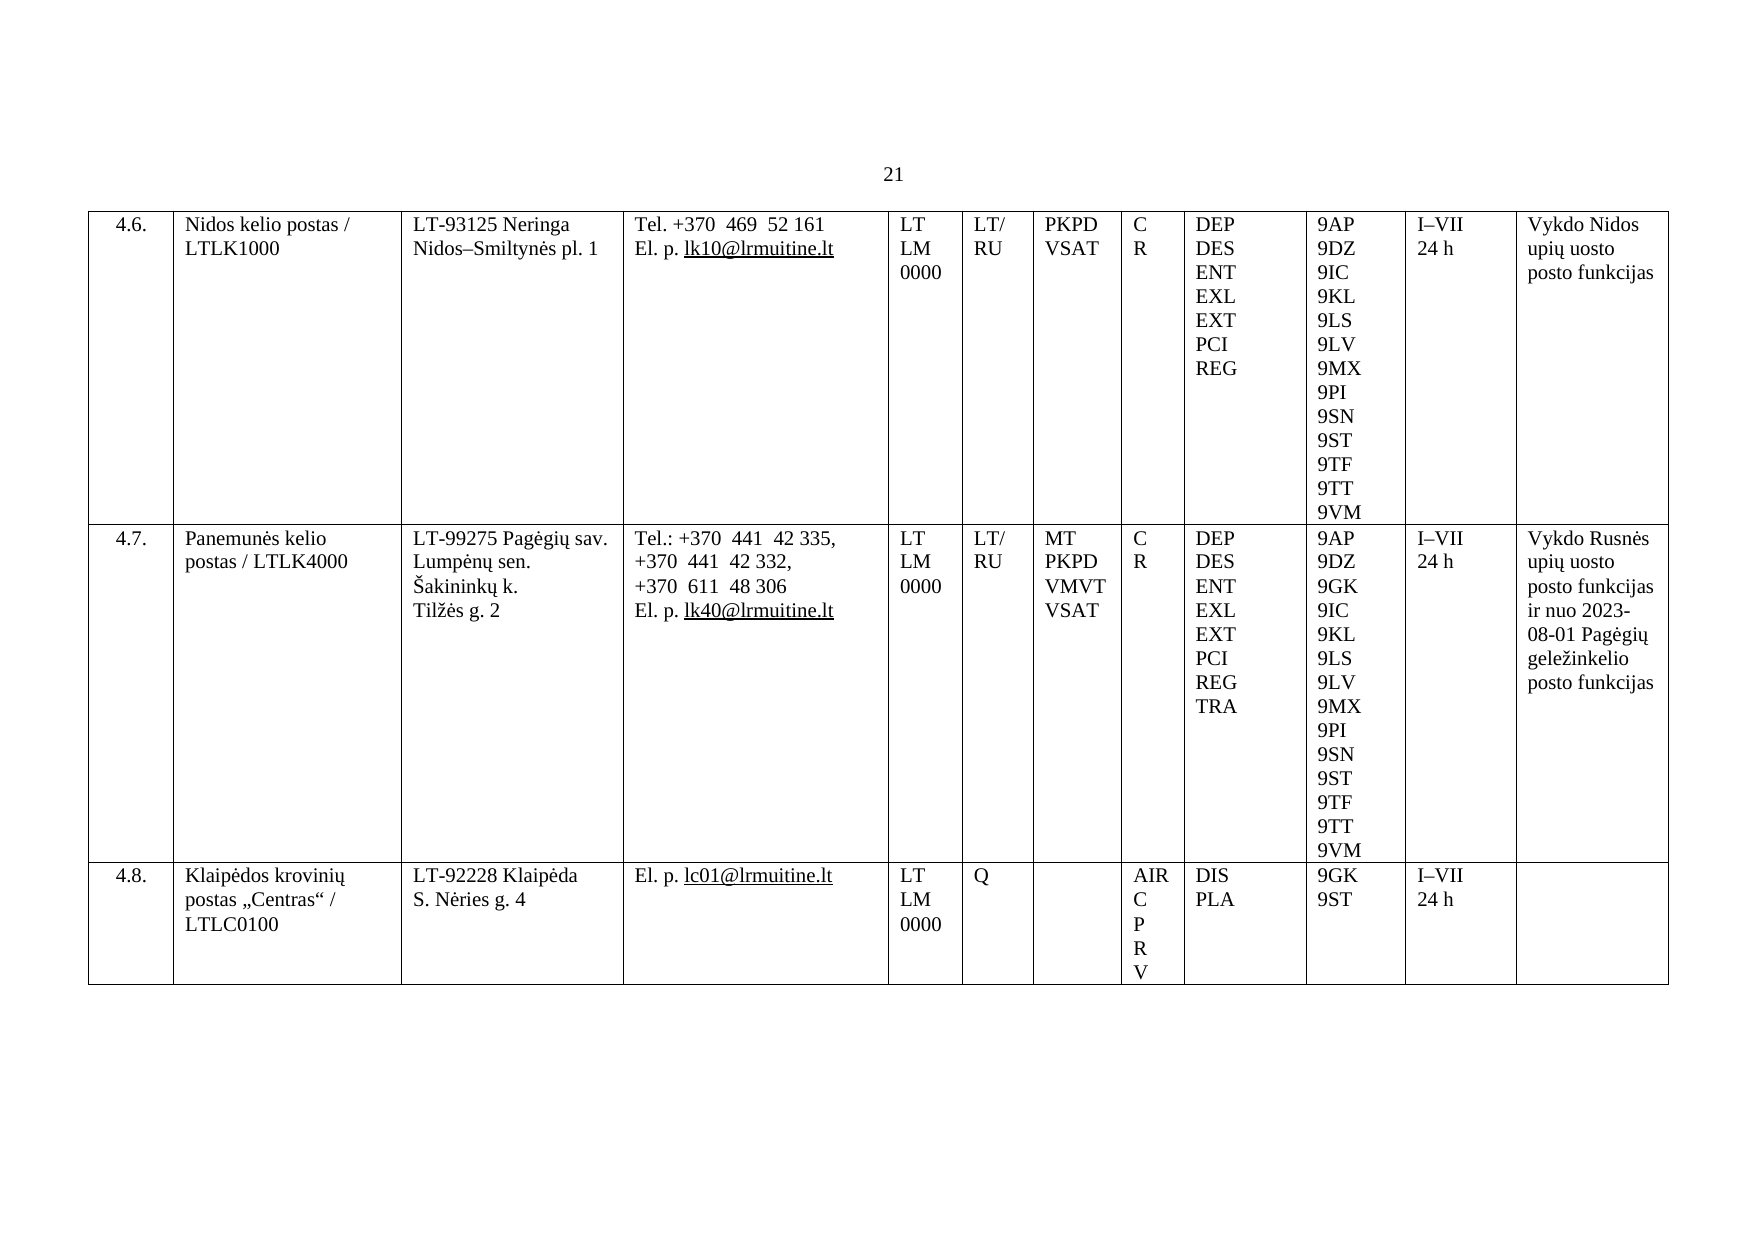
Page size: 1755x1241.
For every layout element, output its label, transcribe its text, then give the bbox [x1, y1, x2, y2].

table_cell LT/RU [963, 525, 1033, 862]
table_cell I–VII 24 h [1406, 863, 1516, 984]
table_cell MT PKPD VMVT VSAT [1034, 525, 1121, 862]
table_cell Tel.: +370 441 42 335, +370 441 42 332, +370 611 48 306 El. p. lk40@lrmuitine.lt [624, 525, 888, 862]
table_cell 9AP 9DZ 9IC 9KL 9LS 9LV 9MX 9PI 9SN 9ST 9TF 9TT 9VM [1307, 212, 1405, 524]
table_cell 4.8. [89, 863, 173, 984]
table_cell [1517, 863, 1668, 984]
table_cell 9AP 9DZ 9GK 9IC 9KL 9LS 9LV 9MX 9PI 9SN 9ST 9TF 9TT 9VM [1307, 525, 1405, 862]
table_cell Panemunės kelio postas / LTLK4000 [174, 525, 401, 862]
table_cell 4.6. [89, 212, 173, 524]
table_cell I–VII 24 h [1406, 212, 1516, 524]
table_cell DIS PLA [1185, 863, 1306, 984]
table_cell LT LM 0000 [889, 863, 962, 984]
table_cell LT/RU [963, 212, 1033, 524]
table_cell 4.7. [89, 525, 173, 862]
table_cell Vykdo Rusnės upių uosto posto funkcijas ir nuo 2023-08-01 Pagėgių geležinkelio posto funkcijas [1517, 525, 1668, 862]
table_cell Tel. +370 469 52 161 El. p. lk10@lrmuitine.lt [624, 212, 888, 524]
table_cell C R [1122, 525, 1184, 862]
table_cell 9GK 9ST [1307, 863, 1405, 984]
table_cell PKPD VSAT [1034, 212, 1121, 524]
table_cell El. p. lc01@lrmuitine.lt [624, 863, 888, 984]
table_cell Q [963, 863, 1033, 984]
table_cell Klaipėdos krovinių postas „Centras“ / LTLC0100 [174, 863, 401, 984]
table_cell DEP DES ENT EXL EXT PCI REG [1185, 212, 1306, 524]
table_cell LT LM 0000 [889, 212, 962, 524]
table_cell I–VII 24 h [1406, 525, 1516, 862]
table_cell LT-92228 Klaipėda S. Nėries g. 4 [402, 863, 623, 984]
table_cell LT-99275 Pagėgių sav. Lumpėnų sen. Šakininkų k. Tilžės g. 2 [402, 525, 623, 862]
table_cell LT LM 0000 [889, 525, 962, 862]
table_cell [1034, 863, 1121, 984]
table_cell C R [1122, 212, 1184, 524]
table_cell Vykdo Nidos upių uosto posto funkcijas [1517, 212, 1668, 524]
table_cell LT-93125 Neringa Nidos–Smiltynės pl. 1 [402, 212, 623, 524]
table_cell Nidos kelio postas / LTLK1000 [174, 212, 401, 524]
table_cell DEP DES ENT EXL EXT PCI REG TRA [1185, 525, 1306, 862]
table_cell AIR C P R V [1122, 863, 1184, 984]
